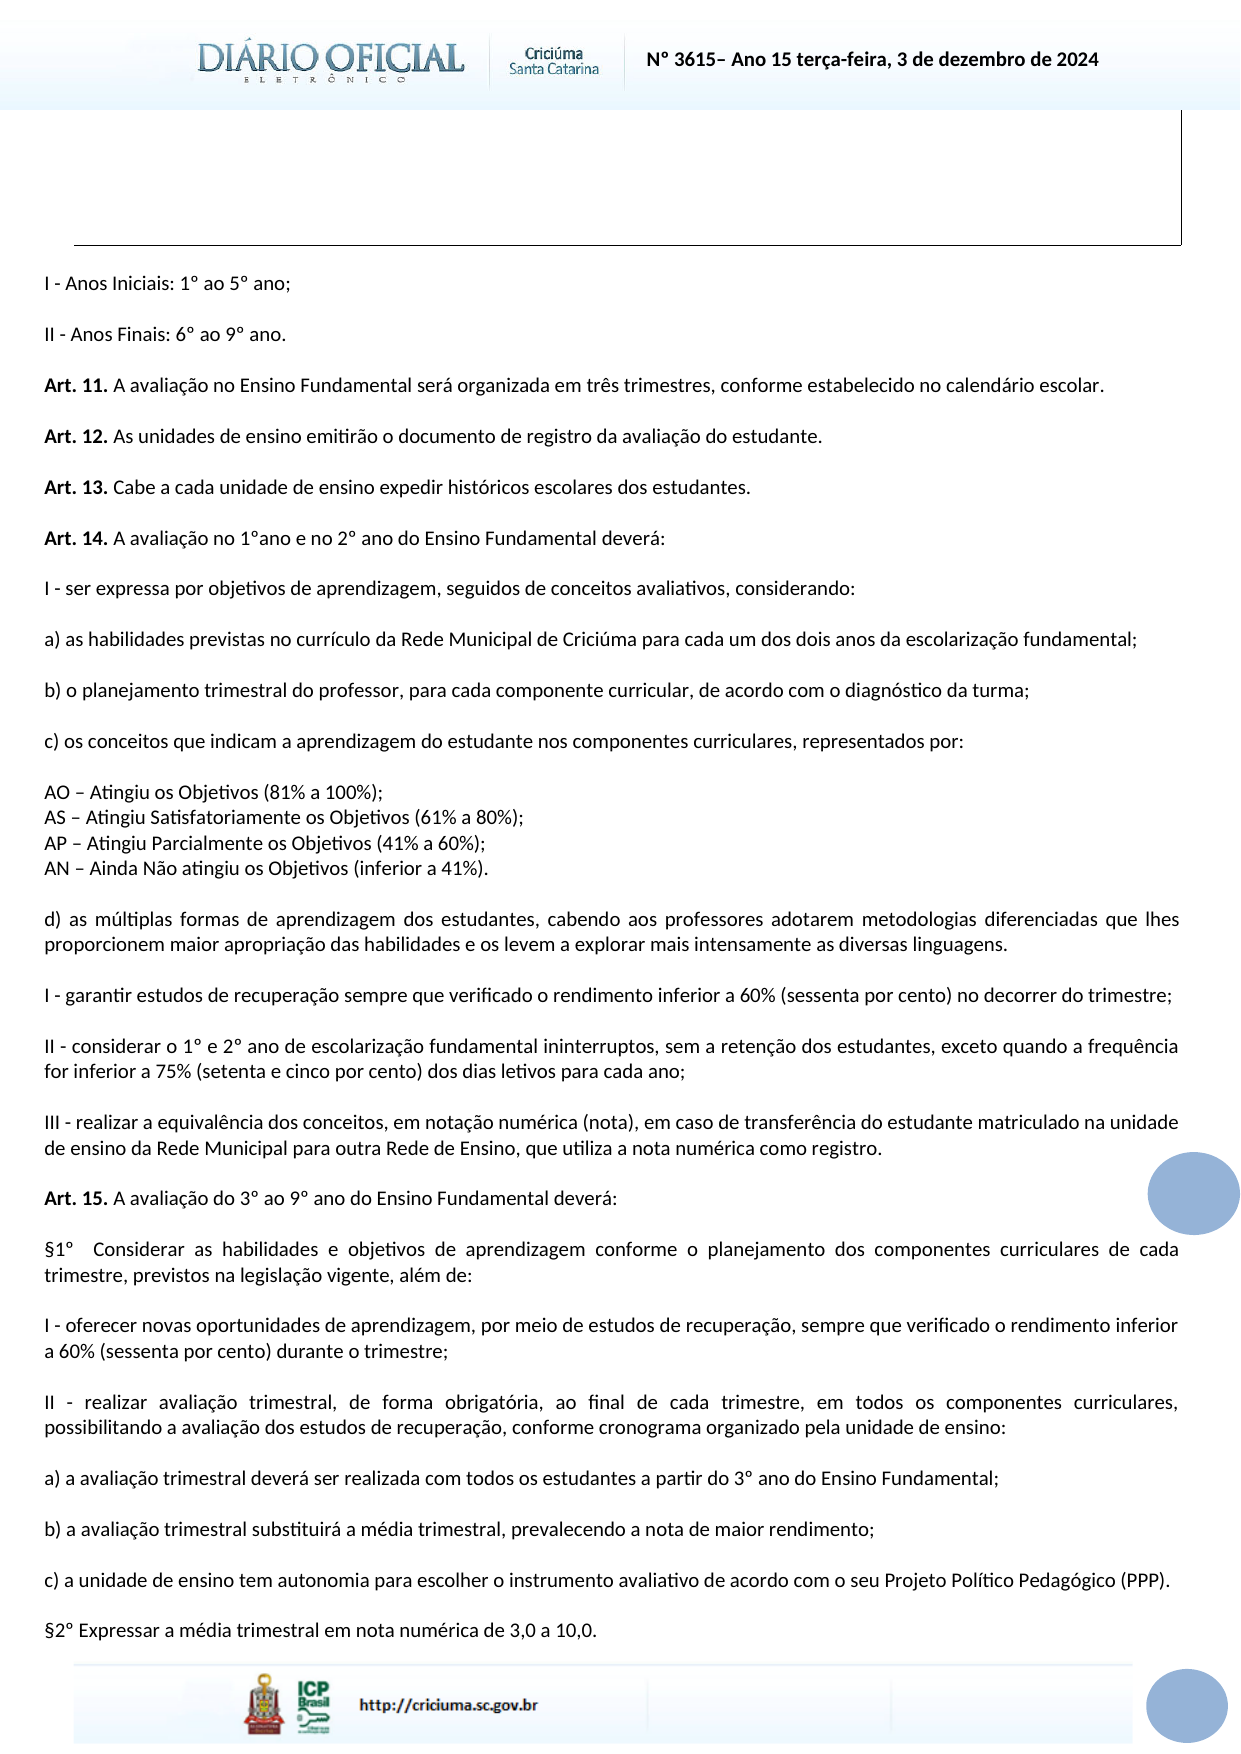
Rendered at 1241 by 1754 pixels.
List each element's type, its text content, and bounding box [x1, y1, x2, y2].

text AP – Atingiu Parcialmente os Objetivos (41% a 60%); [44, 830, 1181, 855]
text AO – Atingiu os Objetivos (81% a 100%); [44, 779, 1181, 804]
text c) os conceitos que indicam a aprendizagem do estudante nos componentes curriculares, representados por: [44, 728, 1181, 753]
text d) as múltiplas formas de aprendizagem dos estudantes, cabendo aos professores adotarem metodologias diferenciadas que lhes proporcionem maior apropriação das habilidades e os levem a explorar mais intensamente as diversas linguagens. [44, 906, 1181, 957]
text II - realizar avaliação trimestral, de forma obrigatória, ao final de cada trimestre, em todos os componentes curriculares, possibilitando a avaliação dos estudos de recuperação, conforme cronograma organizado pela unidade de ensino: [44, 1389, 1181, 1440]
text II - Anos Finais: 6º ao 9º ano. [44, 321, 1181, 347]
text a) a avaliação trimestral deverá ser realizada com todos os estudantes a partir do 3º ano do Ensino Fundamental; [44, 1465, 1181, 1491]
text Art. 14. A avaliação no 1ºano e no 2º ano do Ensino Fundamental deverá: [44, 525, 1181, 550]
text b) a avaliação trimestral substituirá a média trimestral, prevalecendo a nota de maior rendimento; [44, 1516, 1181, 1541]
text §2º Expressar a média trimestral em nota numérica de 3,0 a 10,0. [44, 1618, 1181, 1643]
text b) o planejamento trimestral do professor, para cada componente curricular, de acordo com o diagnóstico da turma; [44, 677, 1181, 703]
text I - ser expressa por objetivos de aprendizagem, seguidos de conceitos avaliativos, considerando: [44, 576, 1181, 601]
text Art. 15. A avaliação do 3º ao 9º ano do Ensino Fundamental deverá: [44, 1186, 1151, 1211]
text II - considerar o 1º e 2º ano de escolarização fundamental ininterruptos, sem a retenção dos estudantes, exceto quando a frequência for inferior a 75% (setenta e cinco por cento) dos dias letivos para cada ano; [44, 1033, 1181, 1084]
text I - Anos Iniciais: 1º ao 5º ano; [44, 271, 1181, 296]
text Art. 12. As unidades de ensino emitirão o documento de registro da avaliação do estudante. [44, 423, 1181, 448]
text AS – Atingiu Satisfatoriamente os Objetivos (61% a 80%); [44, 804, 1181, 830]
text c) a unidade de ensino tem autonomia para escolher o instrumento avaliativo de acordo com o seu Projeto Político Pedagógico (PPP). [44, 1567, 1181, 1592]
text I - oferecer novas oportunidades de aprendizagem, por meio de estudos de recuperação, sempre que verificado o rendimento inferior a 60% (sessenta por cento) durante o trimestre; [44, 1313, 1181, 1363]
text Art. 13. Cabe a cada unidade de ensino expedir históricos escolares dos estudantes. [44, 474, 1181, 499]
text Art. 11. A avaliação no Ensino Fundamental será organizada em três trimestres, conforme estabelecido no calendário escolar. [44, 372, 1181, 398]
text AN – Ainda Não atingiu os Objetivos (inferior a 41%). [44, 855, 1181, 881]
text I - garantir estudos de recuperação sempre que verificado o rendimento inferior a 60% (sessenta por cento) no decorrer do trimestre; [44, 982, 1181, 1008]
text §1º Considerar as habilidades e objetivos de aprendizagem conforme o planejamento dos componentes curriculares de cada trimestre, previstos na legislação vigente, além de: [44, 1236, 1181, 1287]
text III - realizar a equivalência dos conceitos, em notação numérica (nota), em caso de transferência do estudante matriculado na unidade de ensino da Rede Municipal para outra Rede de Ensino, que utiliza a nota numérica como registro. [44, 1109, 1181, 1160]
text a) as habilidades previstas no currículo da Rede Municipal de Criciúma para cada um dos dois anos da escolarização fundamental; [44, 626, 1181, 652]
